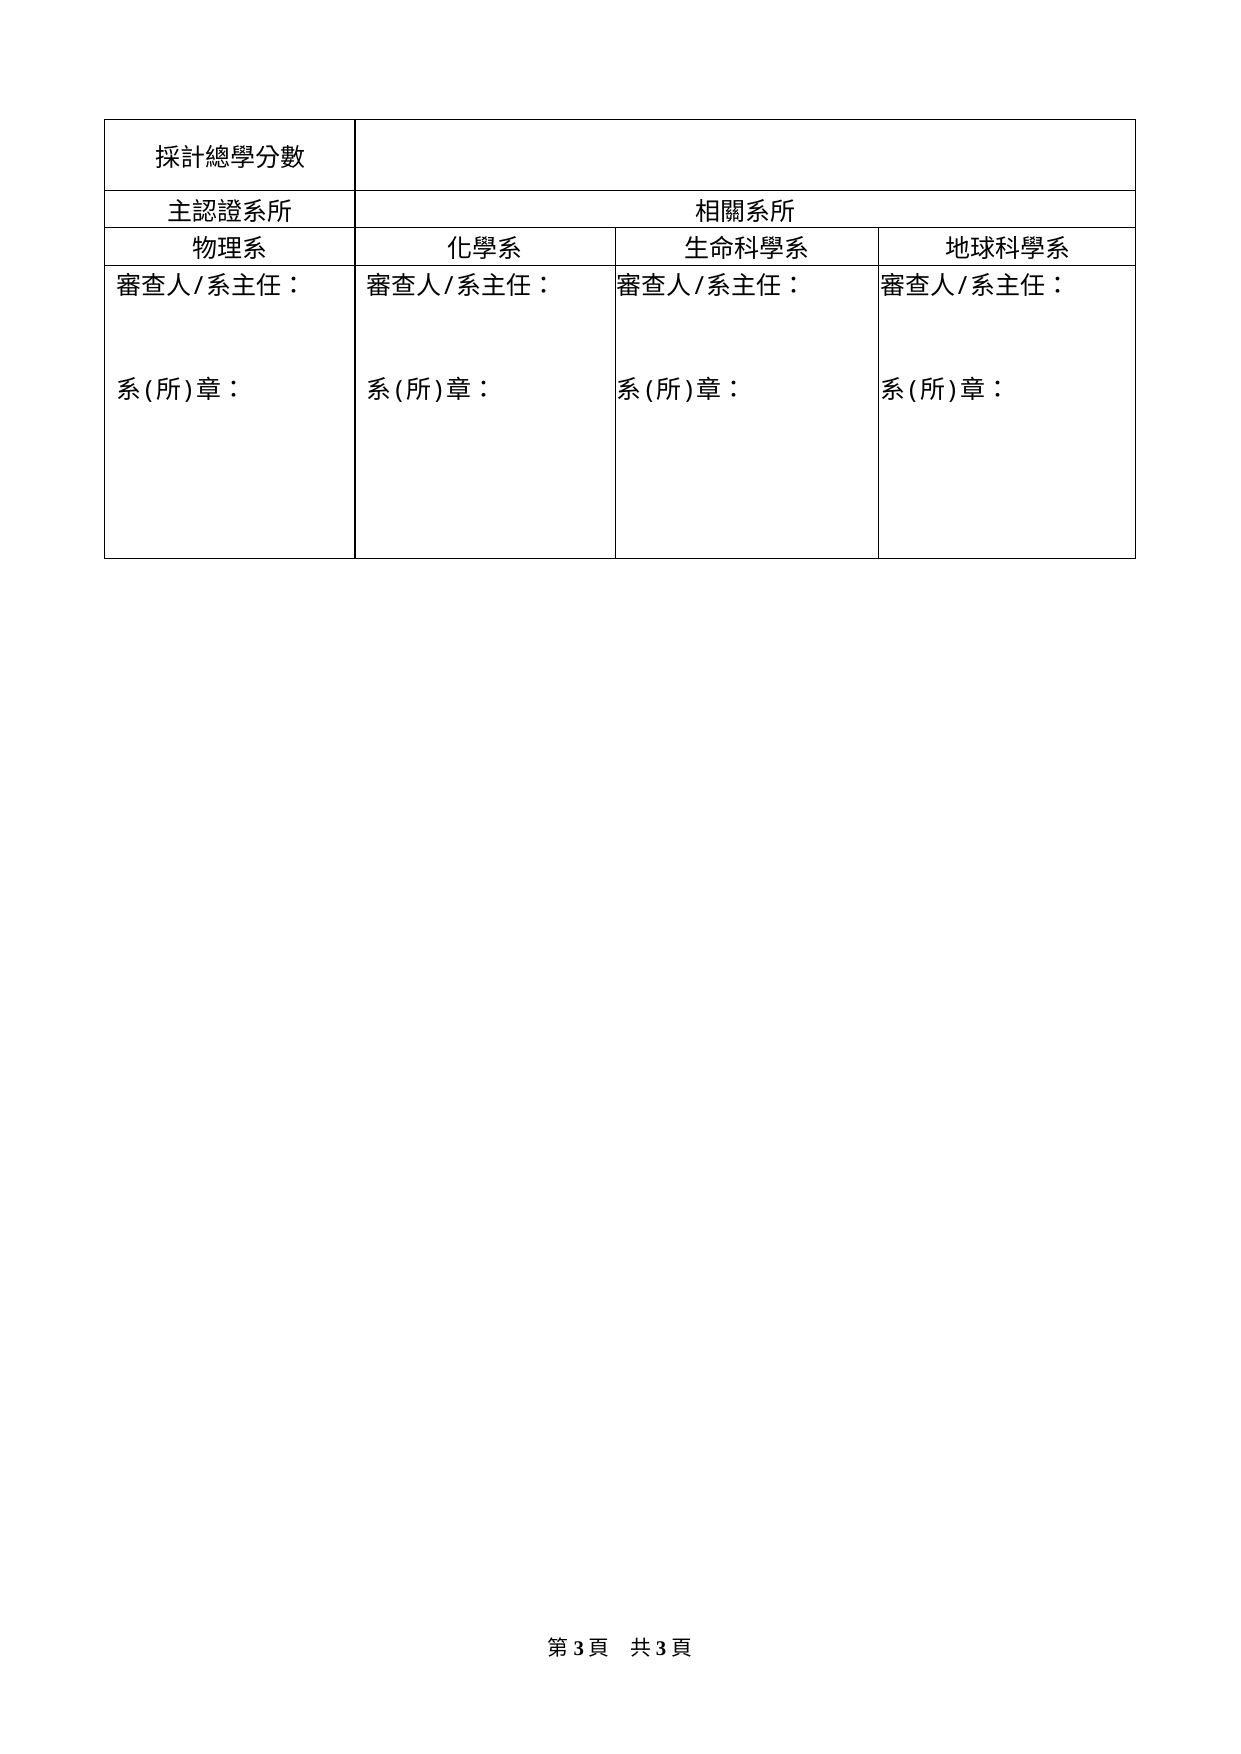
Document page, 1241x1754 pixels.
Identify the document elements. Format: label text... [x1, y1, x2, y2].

table_cell 生命科學系 [616, 228, 878, 264]
table_cell 相關系所 [356, 191, 1135, 227]
table_cell 地球科學系 [879, 228, 1135, 264]
table_cell 審查人/系主任： 系(所)章： [616, 266, 878, 557]
table_header [356, 120, 1135, 190]
table_cell 審查人/系主任： 系(所)章： [879, 266, 1135, 557]
table_header 採計總學分數 [105, 120, 354, 190]
table_cell 化學系 [356, 228, 615, 264]
table_cell 主認證系所 [105, 191, 354, 227]
table_cell 物理系 [105, 228, 354, 264]
table_cell 審查人/系主任： 系(所)章： [356, 266, 615, 557]
table_cell 審查人/系主任： 系(所)章： [105, 266, 354, 557]
